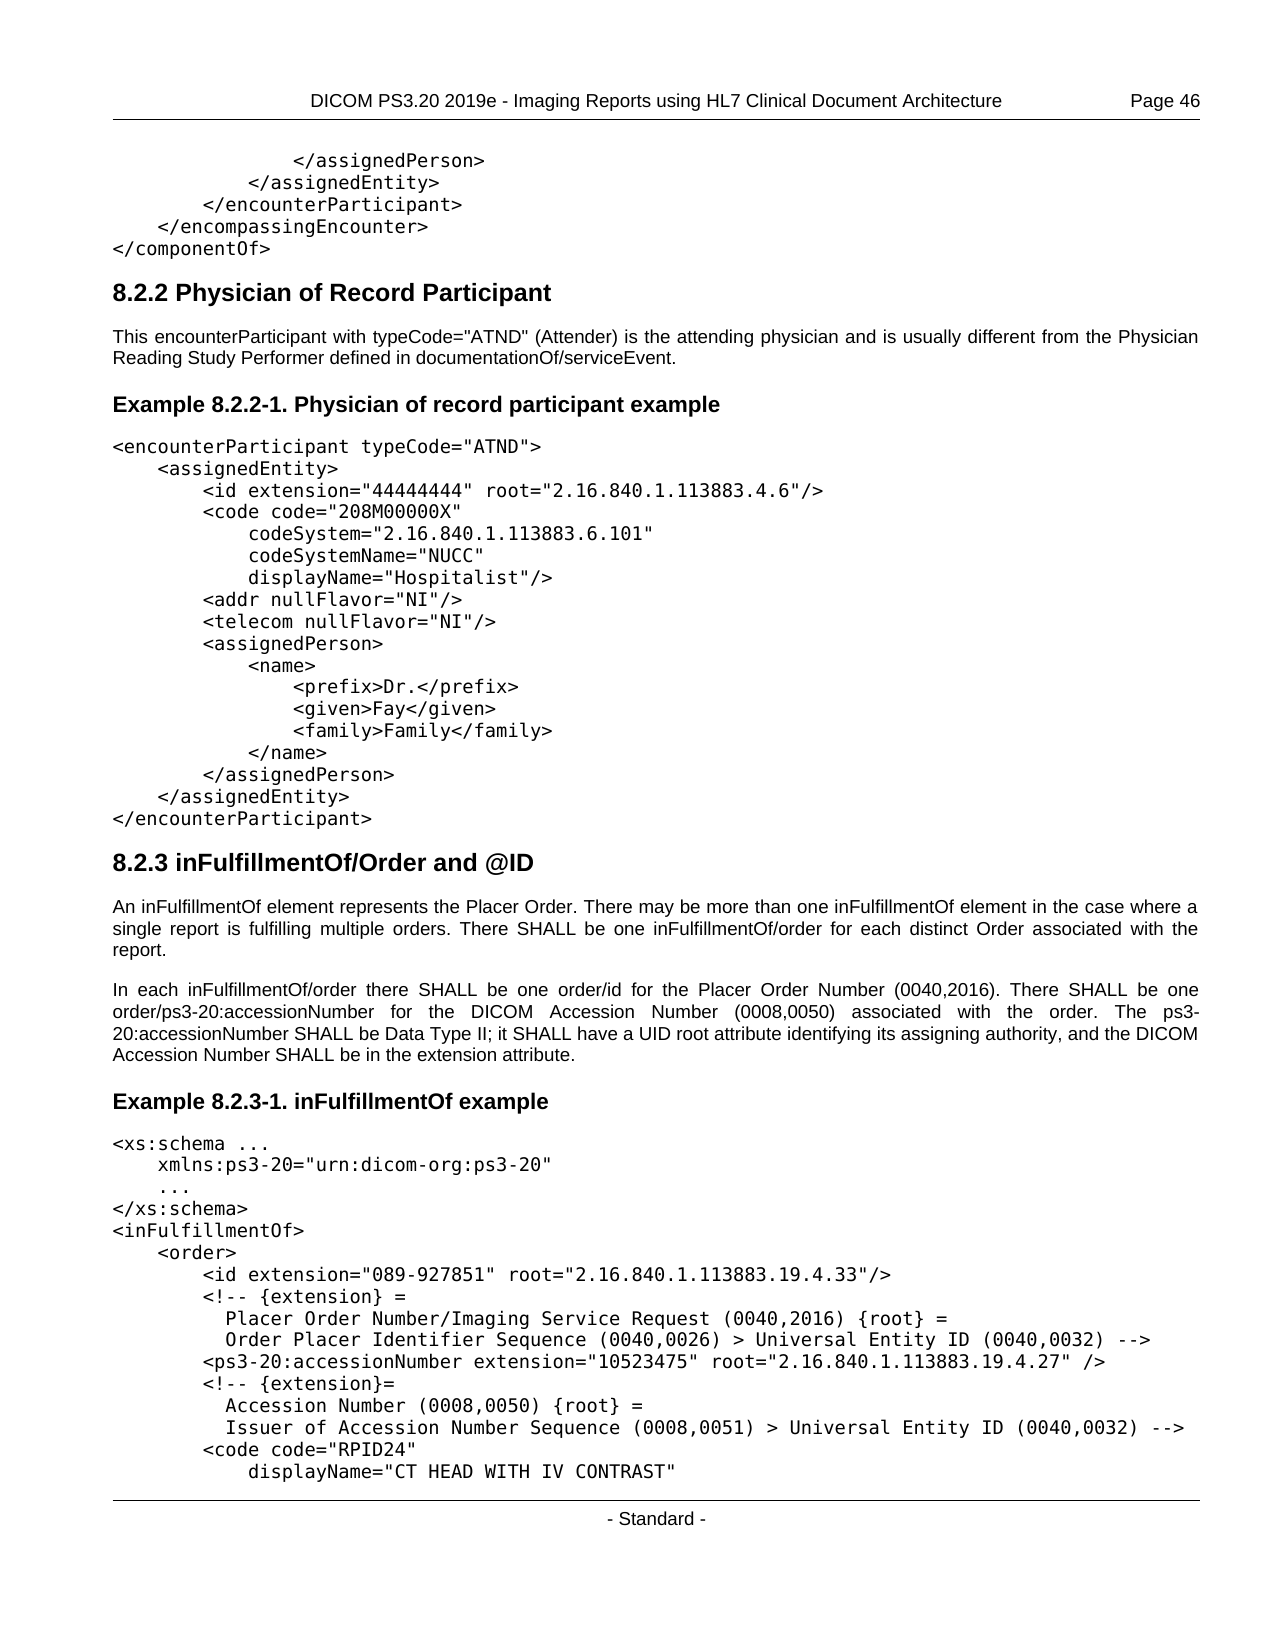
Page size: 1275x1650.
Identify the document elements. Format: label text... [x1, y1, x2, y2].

text In each inFulfillmentOf/order there SHALL be one order/id for the Placer Order Number (0040,2016). There SHALL be one order/ps3-20:accessionNumber for the DICOM Accession Number (0008,0050) associated with the order. The ps3-20:accessionNumber SHALL be Data Type II; it SHALL have a UID root attribute identifying its assigning authority, and the DICOM Accession Number SHALL be in the extension attribute. [112, 979, 1200, 1066]
text 8.2.2 Physician of Record Participant [112, 278, 1200, 307]
text An inFulfillmentOf element represents the Placer Order. There may be more than one inFulfillmentOf element in the case where a single report is fulfilling multiple orders. There SHALL be one inFulfillmentOf/order for each distinct Order associated with the report. [112, 896, 1200, 961]
text Example 8.2.3-1. inFulfillmentOf example [112, 1088, 1200, 1114]
text </assignedPerson> </assignedEntity> </encounterParticipant> </encompassingEncounter> </componentOf> [112, 150, 1200, 259]
text <encounterParticipant typeCode="ATND"> <assignedEntity> <id extension="44444444" root="2.16.840.1.113883.4.6"/> <code code="208M00000X" codeSystem="2.16.840.1.113883.6.101" codeSystemName="NUCC" displayName="Hospitalist"/> <addr nullFlavor="NI"/> <telecom nullFlavor="NI"/> <assignedPerson> <name> <prefix>Dr.</prefix> <given>Fay</given> <family>Family</family> </name> </assignedPerson> </assignedEntity> </encounterParticipant> [112, 436, 1200, 829]
text <xs:schema ... xmlns:ps3-20="urn:dicom-org:ps3-20" ... </xs:schema> <inFulfillmentOf> <order> <id extension="089-927851" root="2.16.840.1.113883.19.4.33"/> <!-- {extension} = Placer Order Number/Imaging Service Request (0040,2016) {root} = Order Placer Identifier Sequence (0040,0026) > Universal Entity ID (0040,0032) --> <ps3-20:accessionNumber extension="10523475" root="2.16.840.1.113883.19.4.27" /> <!-- {extension}= Accession Number (0008,0050) {root} = Issuer of Accession Number Sequence (0008,0051) > Universal Entity ID (0040,0032) --> <code code="RPID24" displayName="CT HEAD WITH IV CONTRAST" [112, 1133, 1200, 1483]
text 8.2.3 inFulfillmentOf/Order and @ID [112, 848, 1200, 877]
text This encounterParticipant with typeCode="ATND" (Attender) is the attending physician and is usually different from the Physician Reading Study Performer defined in documentationOf/serviceEvent. [112, 326, 1200, 369]
text Example 8.2.2-1. Physician of record participant example [112, 391, 1200, 417]
